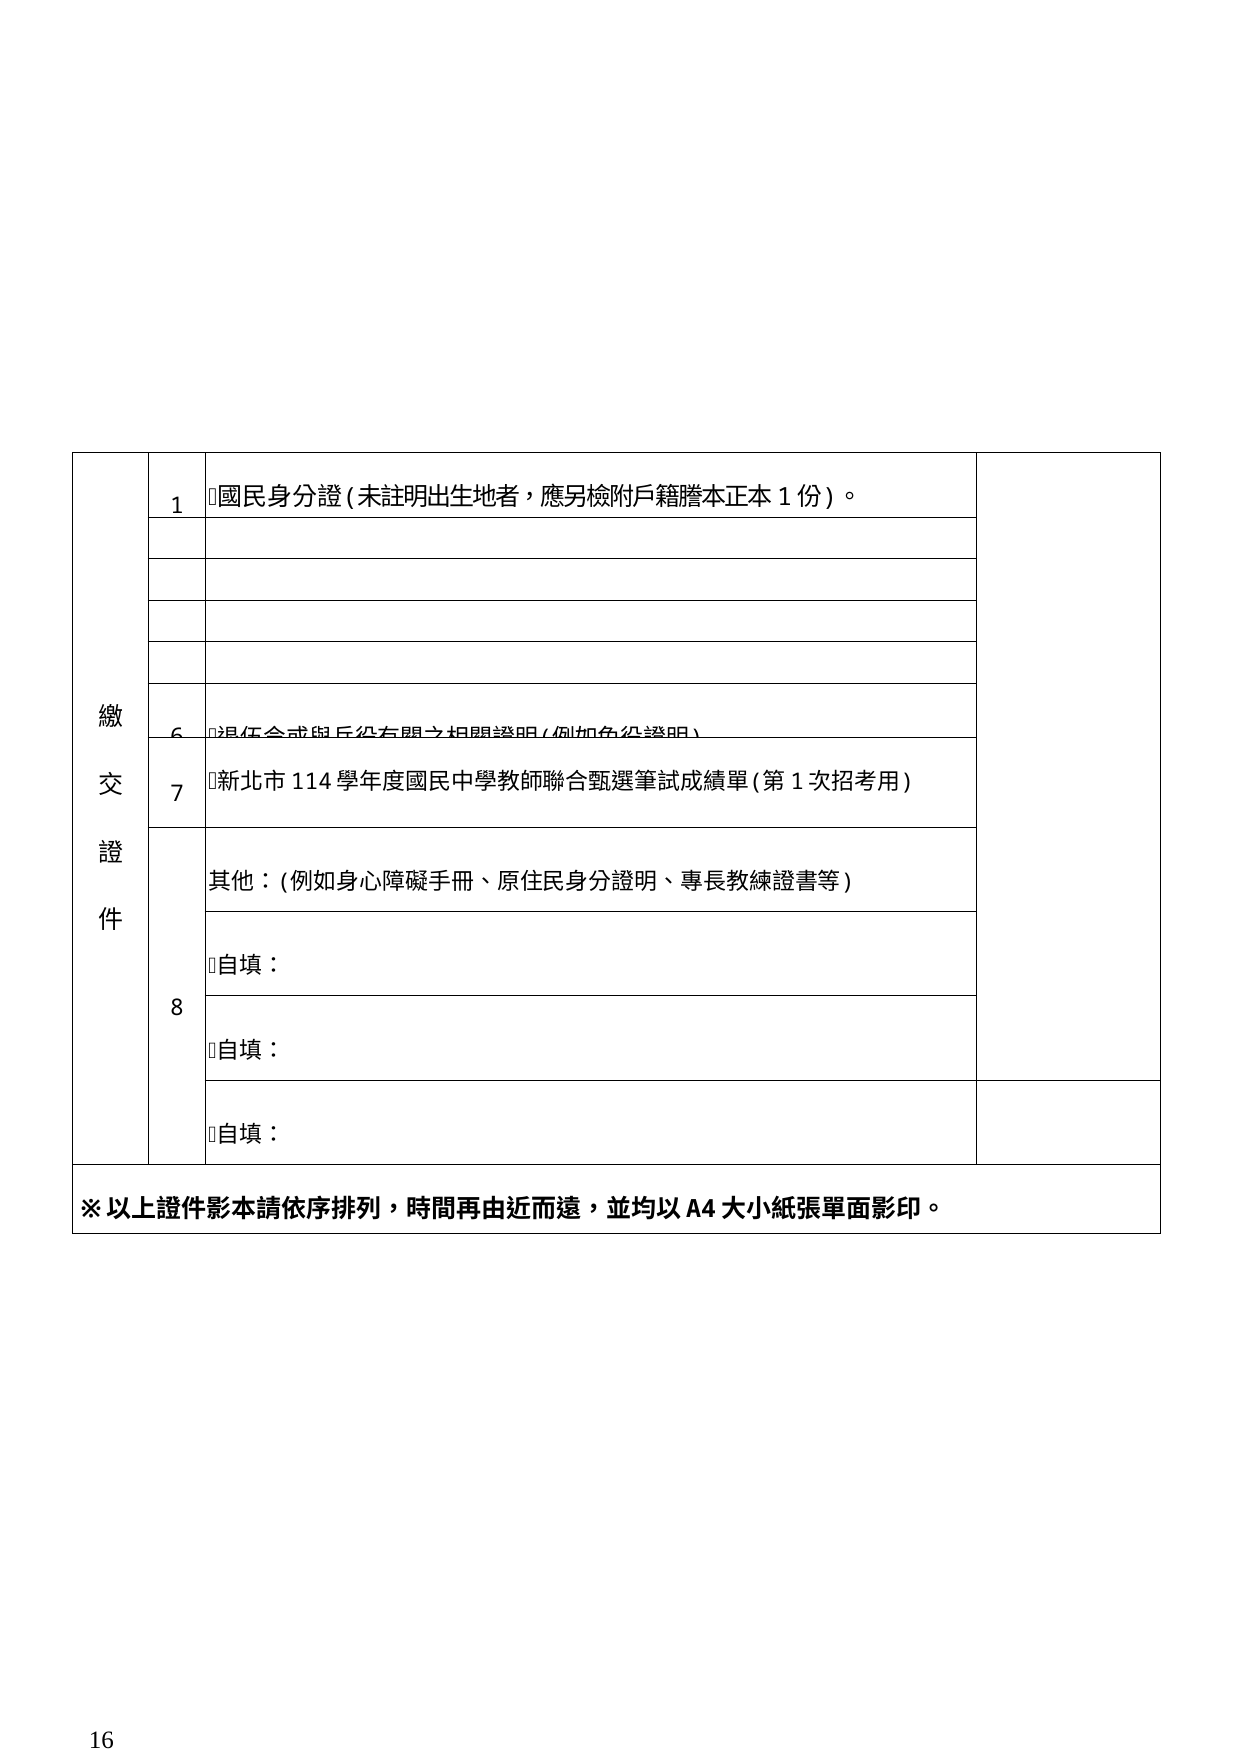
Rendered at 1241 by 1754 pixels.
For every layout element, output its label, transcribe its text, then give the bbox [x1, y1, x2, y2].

table_cell 實習教師證： 科 號 [206, 601, 976, 641]
table_cell 5 [149, 642, 205, 682]
table_cell 國民身分證(未註明出生地者，應另檢附戶籍謄本正本1份)。 請黏貼上述身分證影本於附件2 [206, 453, 976, 517]
table_cell 8 [149, 828, 205, 1164]
table_cell [977, 1081, 1160, 1164]
table_cell 教師證書： 科 號 [206, 559, 976, 600]
table_cell 3 [149, 559, 205, 600]
table_cell 1 [149, 453, 205, 517]
table_cell 新北市114學年度國民中學教師聯合甄選筆試成績單(第1次招考用) 科別： 科 筆試分數： 分 [206, 738, 976, 827]
table_cell 自填： [206, 1081, 976, 1164]
table_cell 自填： [206, 996, 976, 1080]
table_cell 畢業證書： 大學 系所 組 [206, 518, 976, 558]
table_cell 4 [149, 601, 205, 641]
table_cell 其他：(例如身心障礙手冊、原住民身分證明、專長教練證書等) [206, 828, 976, 911]
table_cell 教育學分證明（學分數： 期間： 年 月至 年 月）。 [206, 642, 976, 682]
table_cell ※以上證件影本請依序排列，時間再由近而遠，並均以A4大小紙張單面影印。 [73, 1165, 1160, 1233]
table_cell [977, 453, 1160, 1080]
table_cell 退伍令或與兵役有關之相關證明(例如免役證明) [206, 684, 976, 737]
table_cell 自填： [206, 912, 976, 995]
table_cell 2 [149, 518, 205, 558]
table_cell 7 [149, 738, 205, 827]
table_cell 繳 交 證 件 [73, 453, 148, 1164]
table_cell 6 [149, 684, 205, 737]
